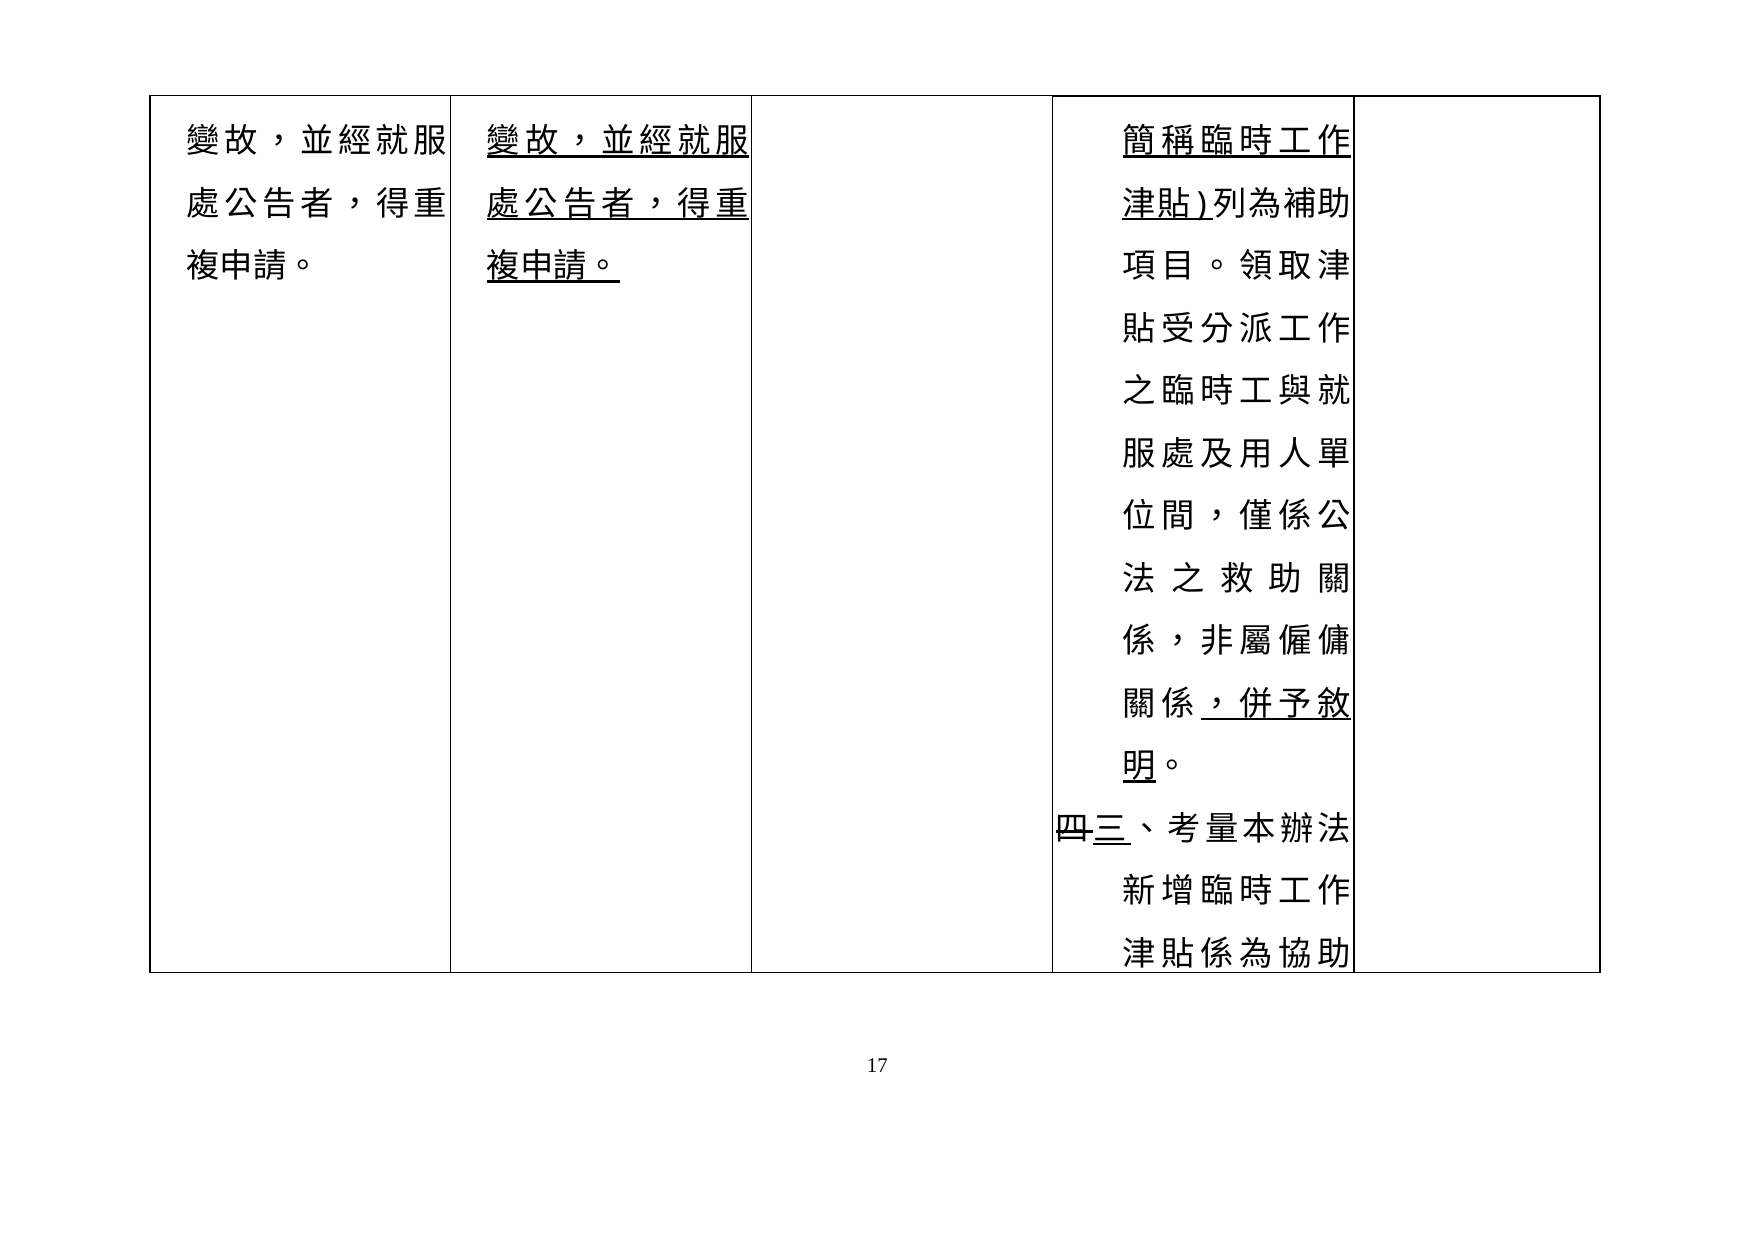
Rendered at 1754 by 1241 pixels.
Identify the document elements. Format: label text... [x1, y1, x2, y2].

table_cell [1355, 97, 1599, 972]
table_cell 簡稱臨時工作津貼)列為補助項目。領取津貼受分派工作之臨時工與就服處及用人單位間，僅係公法之救助關係，非屬僱傭關係，併予敘明。 四三、考量本辦法新增臨時工作津貼係為協助 [1053, 97, 1353, 972]
table_cell 變故，並經就服處公告者，得重複申請。 [151, 96, 450, 972]
table_cell [752, 96, 1052, 972]
table_cell 變故，並經就服處公告者，得重複申請。 [451, 96, 751, 972]
